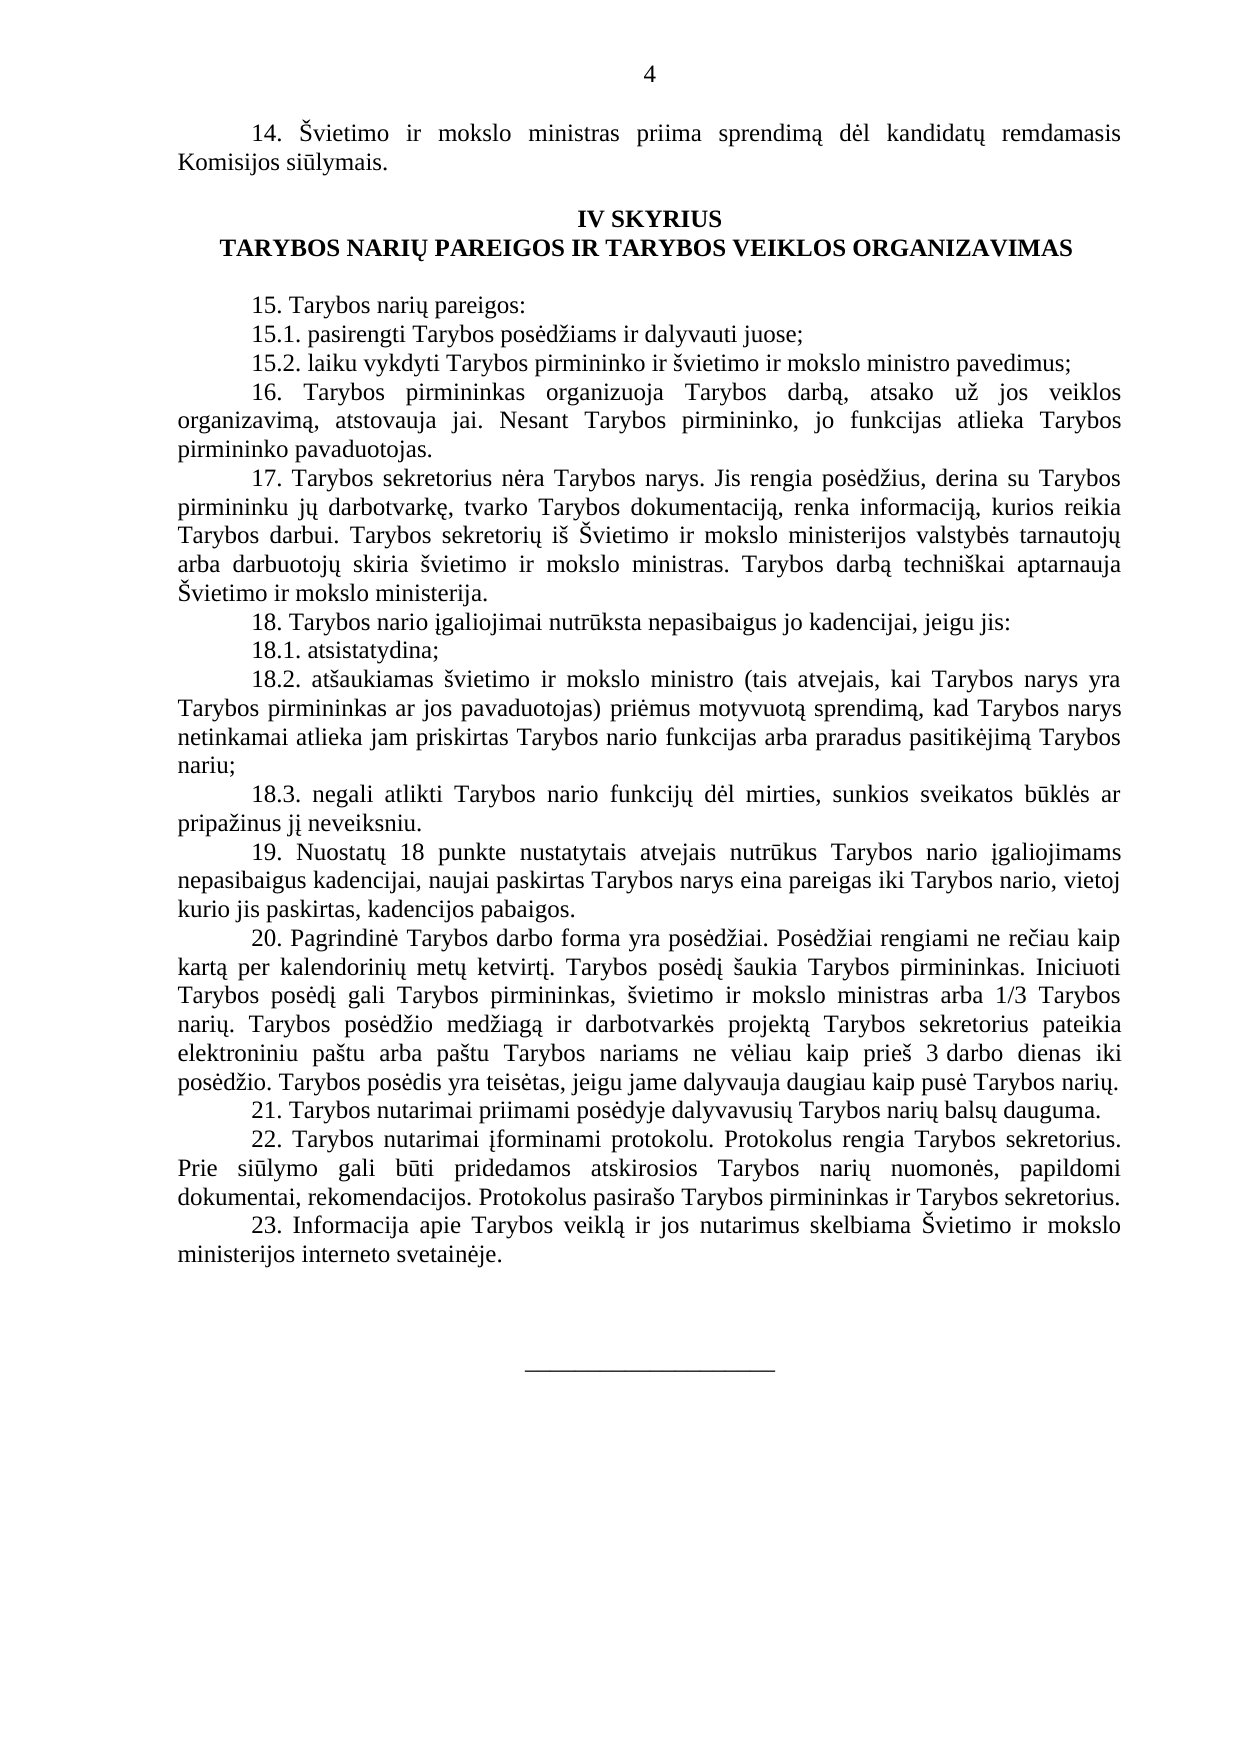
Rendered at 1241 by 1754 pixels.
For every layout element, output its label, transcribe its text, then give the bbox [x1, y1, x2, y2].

text 16. Tarybos pirmininkas organizuoja Tarybos darbą, atsako už jos veiklos organizavimą, atstovauja jai. Nesant Tarybos pirmininko, jo funkcijas atlieka Tarybos pirmininko pavaduotojas. [177, 377, 1122, 463]
text 19. Nuostatų 18 punkte nustatytais atvejais nutrūkus Tarybos nario įgaliojimams nepasibaigus kadencijai, naujai paskirtas Tarybos narys eina pareigas iki Tarybos nario, vietoj kurio jis paskirtas, kadencijos pabaigos. [177, 837, 1122, 923]
text TARYBOS NARIŲ PAREIGOS IR TARYBOS VEIKLOS ORGANIZAVIMAS [177, 233, 1122, 262]
text 17. Tarybos sekretorius nėra Tarybos narys. Jis rengia posėdžius, derina su Tarybos pirmininku jų darbotvarkę, tvarko Tarybos dokumentaciją, renka informaciją, kurios reikia Tarybos darbui. Tarybos sekretorių iš Švietimo ir mokslo ministerijos valstybės tarnautojų arba darbuotojų skiria švietimo ir mokslo ministras. Tarybos darbą techniškai aptarnauja Švietimo ir mokslo ministerija. [177, 463, 1122, 607]
text IV SKYRIUS [177, 204, 1122, 233]
text 15. Tarybos narių pareigos: [177, 291, 1122, 319]
text 20. Pagrindinė Tarybos darbo forma yra posėdžiai. Posėdžiai rengiami ne rečiau kaip kartą per kalendorinių metų ketvirtį. Tarybos posėdį šaukia Tarybos pirmininkas. Iniciuoti Tarybos posėdį gali Tarybos pirmininkas, švietimo ir mokslo ministras arba 1/3 Tarybos narių. Tarybos posėdžio medžiagą ir darbotvarkės projektą Tarybos sekretorius pateikia elektroniniu paštu arba paštu Tarybos nariams ne vėliau kaip prieš 3 darbo dienas iki posėdžio. Tarybos posėdis yra teisėtas, jeigu jame dalyvauja daugiau kaip pusė Tarybos narių. [177, 923, 1122, 1096]
text 15.1. pasirengti Tarybos posėdžiams ir dalyvauti juose; [177, 319, 1122, 348]
text 18.1. atsistatydina; [177, 636, 1122, 664]
text 23. Informacija apie Tarybos veiklą ir jos nutarimus skelbiama Švietimo ir mokslo ministerijos interneto svetainėje. [177, 1211, 1122, 1268]
text 18. Tarybos nario įgaliojimai nutrūksta nepasibaigus jo kadencijai, jeigu jis: [177, 607, 1122, 636]
text 18.3. negali atlikti Tarybos nario funkcijų dėl mirties, sunkios sveikatos būklės ar pripažinus jį neveiksniu. [177, 779, 1122, 837]
text 15.2. laiku vykdyti Tarybos pirmininko ir švietimo ir mokslo ministro pavedimus; [177, 348, 1122, 377]
text 22. Tarybos nutarimai įforminami protokolu. Protokolus rengia Tarybos sekretorius. Prie siūlymo gali būti pridedamos atskirosios Tarybos narių nuomonės, papildomi dokumentai, rekomendacijos. Protokolus pasirašo Tarybos pirmininkas ir Tarybos sekretorius. [177, 1124, 1122, 1211]
text –––––––––––––––––––– [177, 1354, 1122, 1383]
text 21. Tarybos nutarimai priimami posėdyje dalyvavusių Tarybos narių balsų dauguma. [177, 1096, 1122, 1124]
text 18.2. atšaukiamas švietimo ir mokslo ministro (tais atvejais, kai Tarybos narys yra Tarybos pirmininkas ar jos pavaduotojas) priėmus motyvuotą sprendimą, kad Tarybos narys netinkamai atlieka jam priskirtas Tarybos nario funkcijas arba praradus pasitikėjimą Tarybos nariu; [177, 664, 1122, 779]
text 14. Švietimo ir mokslo ministras priima sprendimą dėl kandidatų remdamasis Komisijos siūlymais. [177, 118, 1122, 176]
